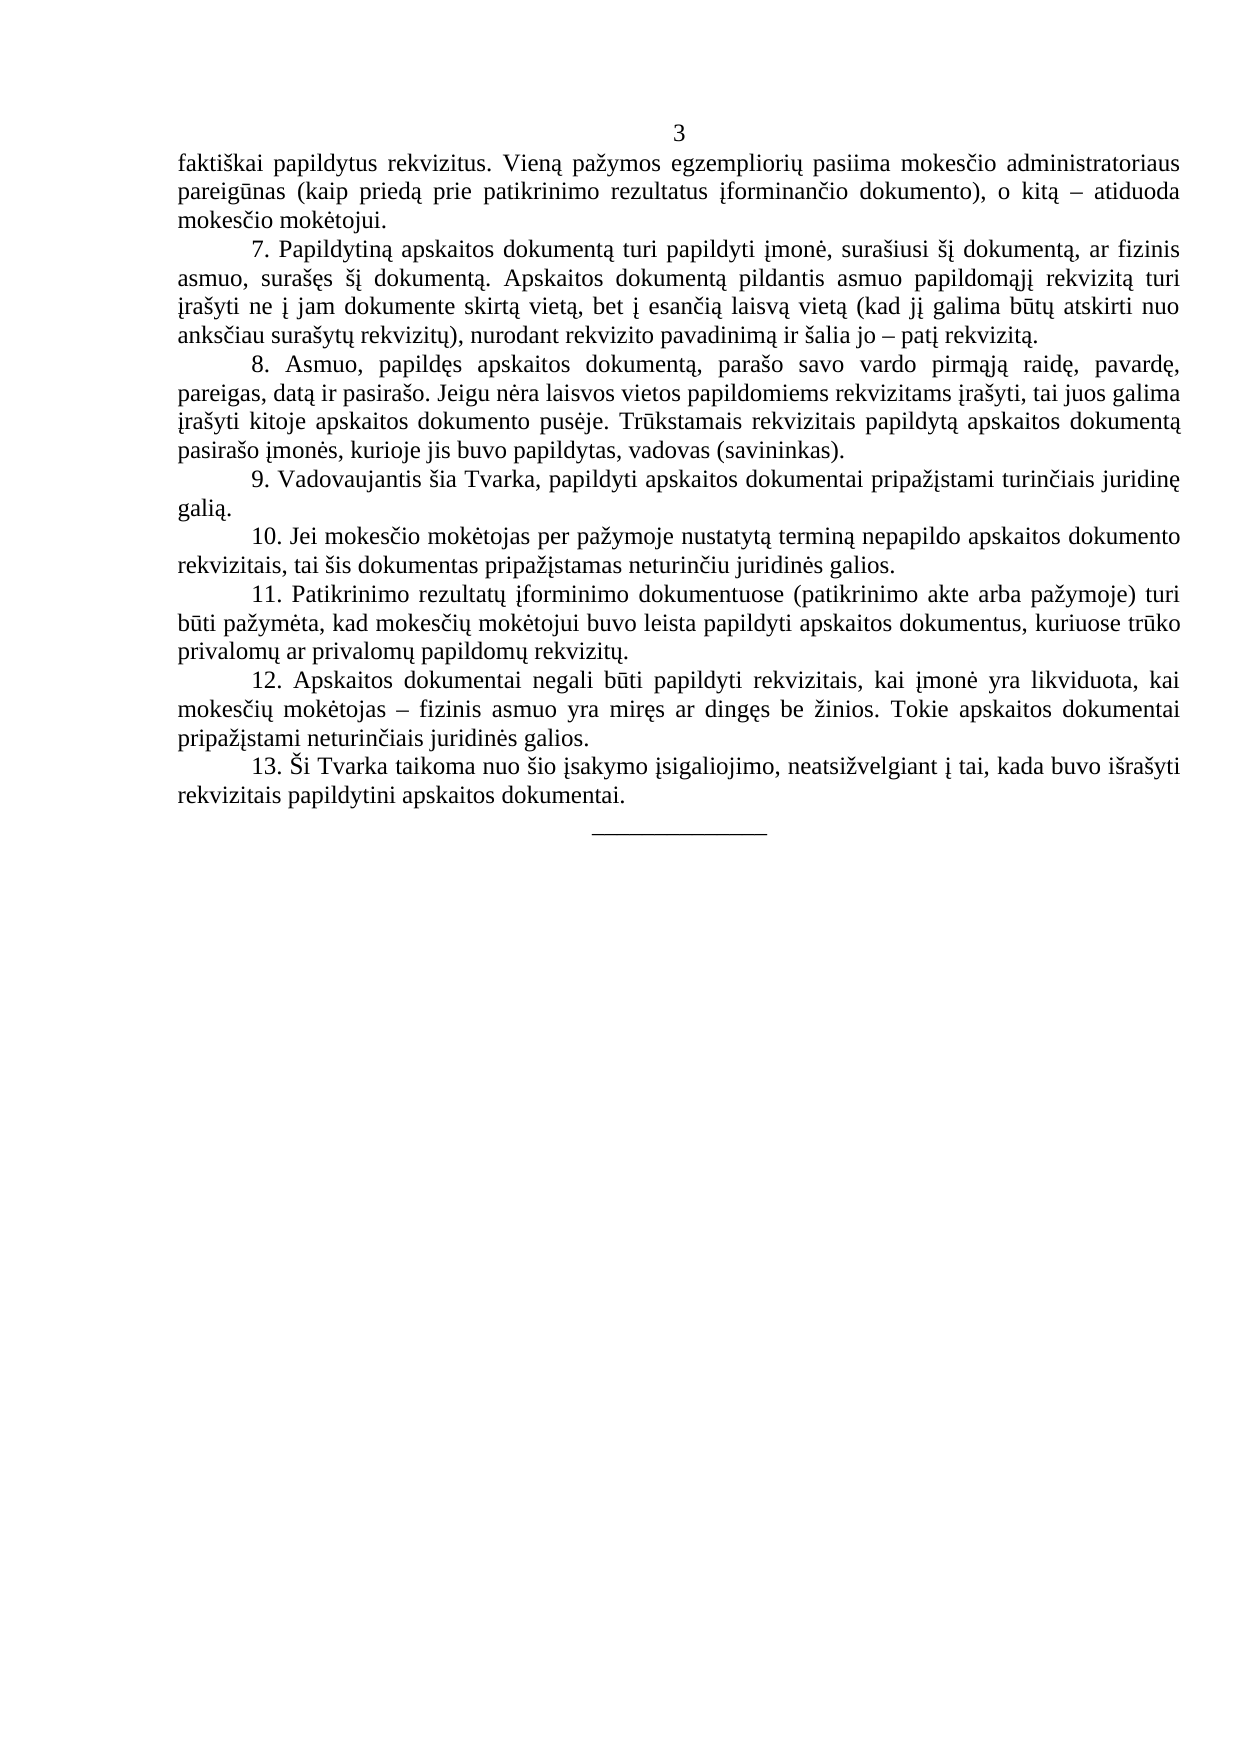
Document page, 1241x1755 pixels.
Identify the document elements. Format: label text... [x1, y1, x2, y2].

text 7. Papildytiną apskaitos dokumentą turi papildyti įmonė, surašiusi šį dokumentą, ar fizinis asmuo, surašęs šį dokumentą. Apskaitos dokumentą pildantis asmuo papildomąjį rekvizitą turi įrašyti ne į jam dokumente skirtą vietą, bet į esančią laisvą vietą (kad jį galima būtų atskirti nuo anksčiau surašytų rekvizitų), nurodant rekvizito pavadinimą ir šalia jo – patį rekvizitą. [177, 234, 1181, 349]
text 9. Vadovaujantis šia Tvarka, papildyti apskaitos dokumentai pripažįstami turinčiais juridinę galią. [177, 464, 1181, 521]
text 8. Asmuo, papildęs apskaitos dokumentą, parašo savo vardo pirmąją raidę, pavardę, pareigas, datą ir pasirašo. Jeigu nėra laisvos vietos papildomiems rekvizitams įrašyti, tai juos galima įrašyti kitoje apskaitos dokumento pusėje. Trūkstamais rekvizitais papildytą apskaitos dokumentą pasirašo įmonės, kurioje jis buvo papildytas, vadovas (savininkas). [177, 349, 1181, 464]
text 13. Ši Tvarka taikoma nuo šio įsakymo įsigaliojimo, neatsižvelgiant į tai, kada buvo išrašyti rekvizitais papildytini apskaitos dokumentai. [177, 751, 1181, 809]
text faktiškai papildytus rekvizitus. Vieną pažymos egzempliorių pasiima mokesčio administratoriaus pareigūnas (kaip priedą prie patikrinimo rezultatus įforminančio dokumento), o kitą – atiduoda mokesčio mokėtojui. [177, 148, 1181, 234]
text 12. Apskaitos dokumentai negali būti papildyti rekvizitais, kai įmonė yra likviduota, kai mokesčių mokėtojas – fizinis asmuo yra miręs ar dingęs be žinios. Tokie apskaitos dokumentai pripažįstami neturinčiais juridinės galios. [177, 665, 1181, 751]
text 10. Jei mokesčio mokėtojas per pažymoje nustatytą terminą nepapildo apskaitos dokumento rekvizitais, tai šis dokumentas pripažįstamas neturinčiu juridinės galios. [177, 521, 1181, 579]
text 11. Patikrinimo rezultatų įforminimo dokumentuose (patikrinimo akte arba pažymoje) turi būti pažymėta, kad mokesčių mokėtojui buvo leista papildyti apskaitos dokumentus, kuriuose trūko privalomų ar privalomų papildomų rekvizitų. [177, 579, 1181, 665]
text ______________ [177, 809, 1181, 838]
